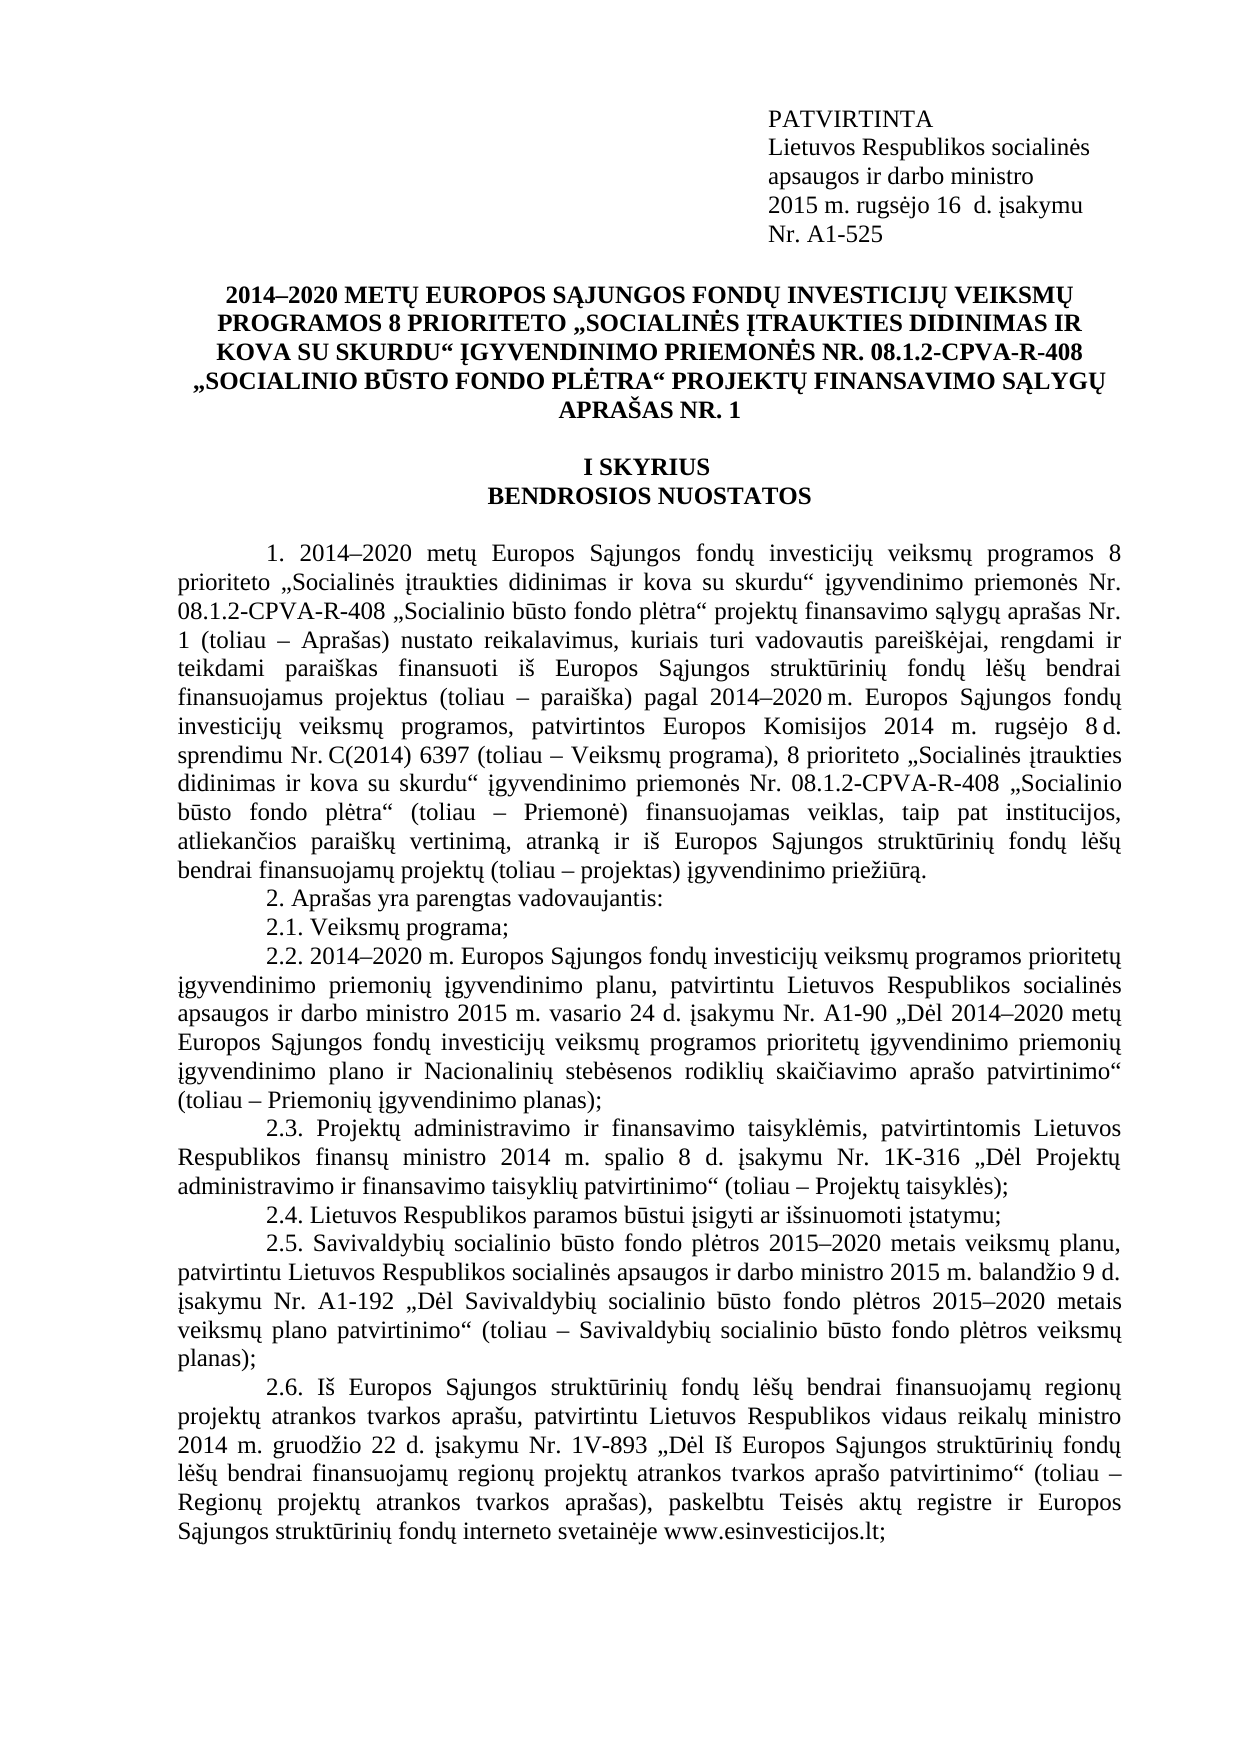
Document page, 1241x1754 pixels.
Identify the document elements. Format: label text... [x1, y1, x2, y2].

text 1. 2014–2020 metų Europos Sąjungos fondų investicijų veiksmų programos 8 prioriteto „Socialinės įtraukties didinimas ir kova su skurdu“ įgyvendinimo priemonės Nr. 08.1.2-CPVA-R-408 „Socialinio būsto fondo plėtra“ projektų finansavimo sąlygų aprašas Nr. 1 (toliau – Aprašas) nustato reikalavimus, kuriais turi vadovautis pareiškėjai, rengdami ir teikdami paraiškas finansuoti iš Europos Sąjungos struktūrinių fondų lėšų bendrai finansuojamus projektus (toliau – paraiška) pagal 2014–2020 m. Europos Sąjungos fondų investicijų veiksmų programos, patvirtintos Europos Komisijos 2014 m. rugsėjo 8 d. sprendimu Nr. C(2014) 6397 (toliau – Veiksmų programa), 8 prioriteto „Socialinės įtraukties didinimas ir kova su skurdu“ įgyvendinimo priemonės Nr. 08.1.2-CPVA-R-408 „Socialinio būsto fondo plėtra“ (toliau – Priemonė) finansuojamas veiklas, taip pat institucijos, atliekančios paraiškų vertinimą, atranką ir iš Europos Sąjungos struktūrinių fondų lėšų bendrai finansuojamų projektų (toliau – projektas) įgyvendinimo priežiūrą. [177, 538, 1122, 883]
text 2.4. Lietuvos Respublikos paramos būstui įsigyti ar išsinuomoti įstatymu; [177, 1200, 1122, 1228]
text 2. Aprašas yra parengtas vadovaujantis: [177, 883, 1122, 912]
text 2.2. 2014–2020 m. Europos Sąjungos fondų investicijų veiksmų programos prioritetų įgyvendinimo priemonių įgyvendinimo planu, patvirtintu Lietuvos Respublikos socialinės apsaugos ir darbo ministro 2015 m. vasario 24 d. įsakymu Nr. A1-90 „Dėl 2014–2020 metų Europos Sąjungos fondų investicijų veiksmų programos prioritetų įgyvendinimo priemonių įgyvendinimo plano ir Nacionalinių stebėsenos rodiklių skaičiavimo aprašo patvirtinimo“ (toliau – Priemonių įgyvendinimo planas); [177, 941, 1122, 1113]
text BENDROSIOS NUOSTATOS [177, 481, 1122, 510]
text 2.5. Savivaldybių socialinio būsto fondo plėtros 2015–2020 metais veiksmų planu, patvirtintu Lietuvos Respublikos socialinės apsaugos ir darbo ministro 2015 m. balandžio 9 d. įsakymu Nr. A1-192 „Dėl Savivaldybių socialinio būsto fondo plėtros 2015–2020 metais veiksmų plano patvirtinimo“ (toliau – Savivaldybių socialinio būsto fondo plėtros veiksmų planas); [177, 1228, 1122, 1372]
text 2.6. Iš Europos Sąjungos struktūrinių fondų lėšų bendrai finansuojamų regionų projektų atrankos tvarkos aprašu, patvirtintu Lietuvos Respublikos vidaus reikalų ministro 2014 m. gruodžio 22 d. įsakymu Nr. 1V-893 „Dėl Iš Europos Sąjungos struktūrinių fondų lėšų bendrai finansuojamų regionų projektų atrankos tvarkos aprašo patvirtinimo“ (toliau – Regionų projektų atrankos tvarkos aprašas), paskelbtu Teisės aktų registre ir Europos Sąjungos struktūrinių fondų interneto svetainėje www.esinvesticijos.lt; [177, 1372, 1122, 1545]
text 2.1. Veiksmų programa; [177, 912, 1122, 941]
text 2015 m. rugsėjo 16 d. įsakymu [768, 190, 1122, 219]
text I SKYRIUS [177, 452, 1122, 481]
text 2014–2020 METŲ EUROPOS SĄJUNGOS FONDŲ INVESTICIJŲ VEIKSMŲ PROGRAMOS 8 PRIORITETO „SOCIALINĖS ĮTRAUKTIES DIDINIMAS IR KOVA SU SKURDU“ ĮGYVENDINIMO PRIEMONĖS NR. 08.1.2-CPVA-R-408 „SOCIALINIO BŪSTO FONDO PLĖTRA“ PROJEKTŲ FINANSAVIMO SĄLYGŲ APRAŠAS NR. 1 [177, 280, 1122, 423]
text Lietuvos Respublikos socialinės [768, 132, 1122, 161]
text PATVIRTINTA [768, 104, 1122, 132]
text Nr. A1-525 [768, 219, 1122, 247]
text 2.3. Projektų administravimo ir finansavimo taisyklėmis, patvirtintomis Lietuvos Respublikos finansų ministro 2014 m. spalio 8 d. įsakymu Nr. 1K-316 „Dėl Projektų administravimo ir finansavimo taisyklių patvirtinimo“ (toliau – Projektų taisyklės); [177, 1113, 1122, 1200]
text apsaugos ir darbo ministro [768, 161, 1122, 190]
